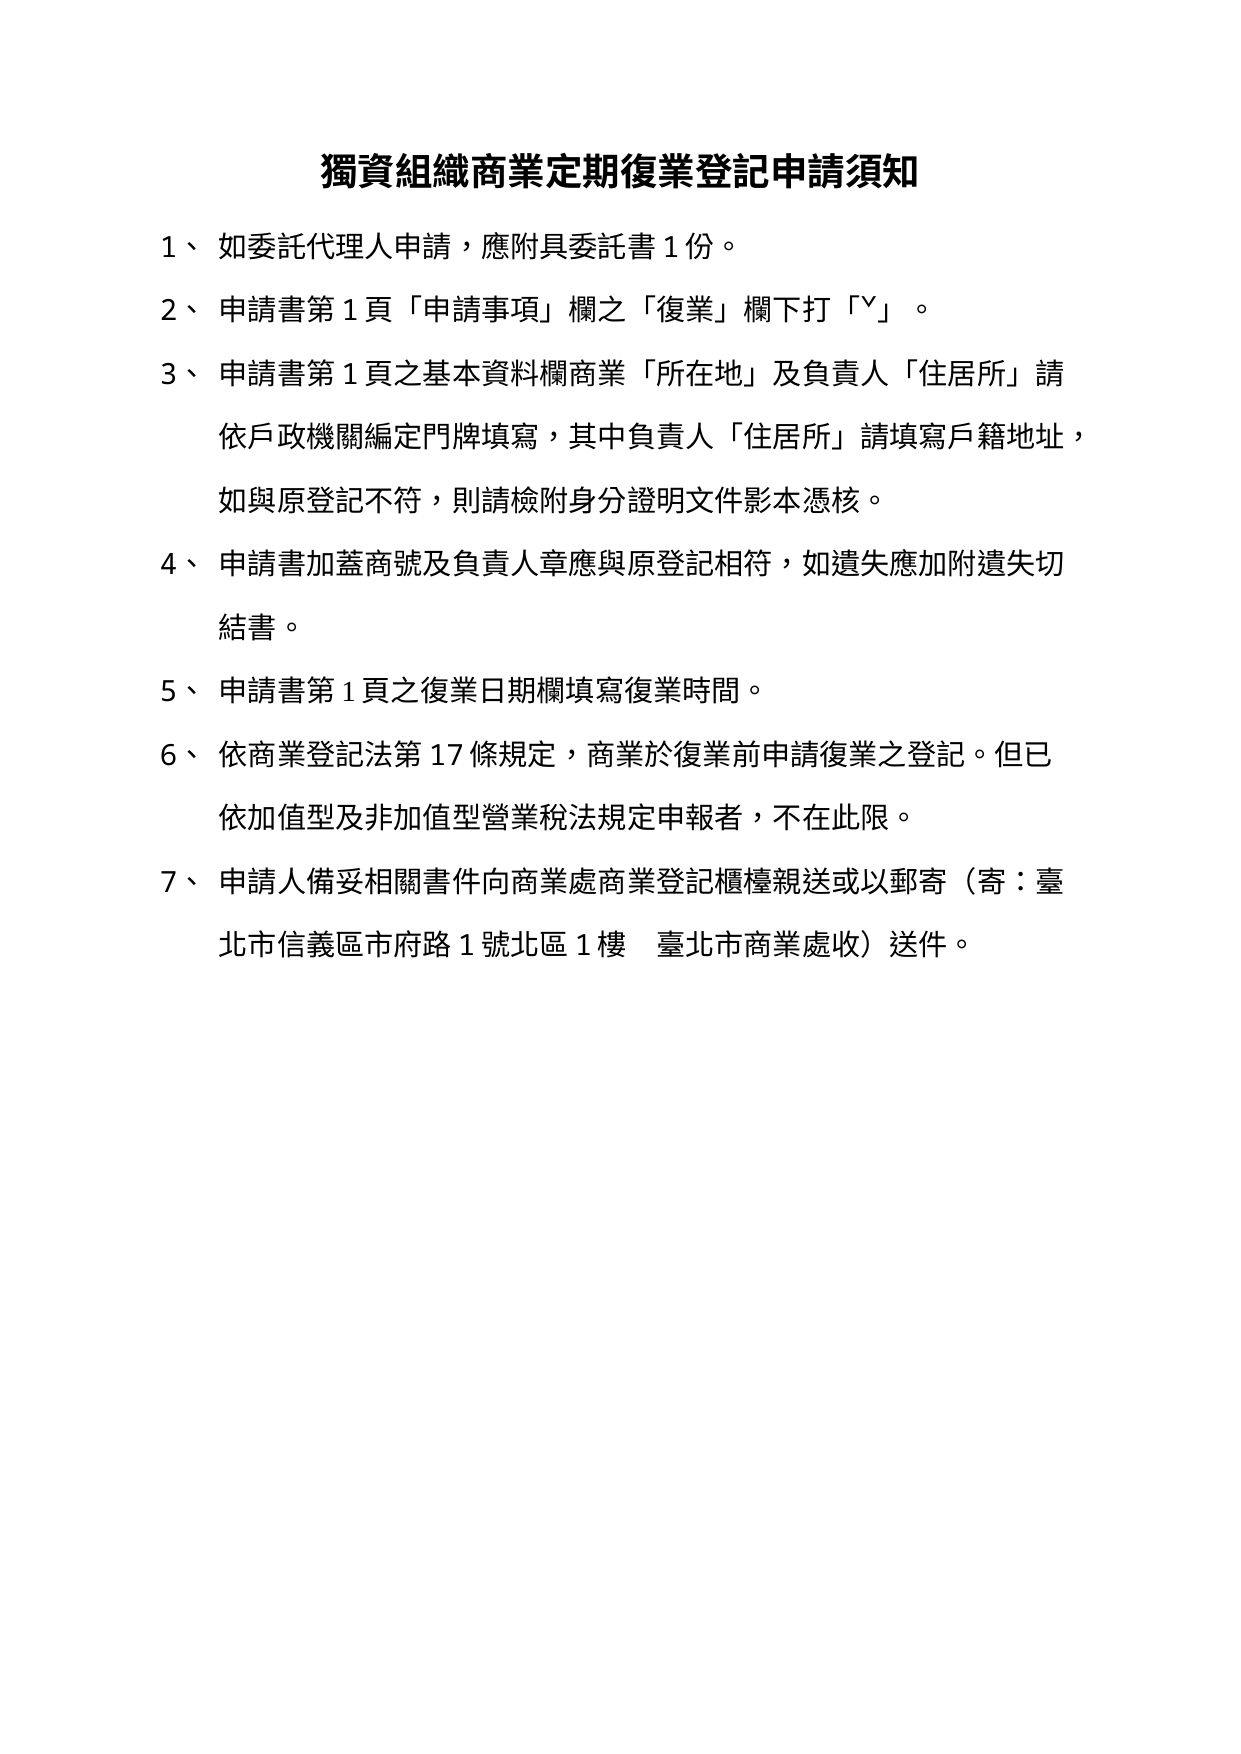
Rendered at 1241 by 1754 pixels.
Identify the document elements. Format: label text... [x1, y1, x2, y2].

list 申請書第1頁「申請事項」欄之「復業」欄下打「ˇ」。 [159, 287, 1081, 329]
list 如委託代理人申請，應附具委託書1份。 [159, 223, 1081, 266]
list 申請書第1頁之基本資料欄商業「所在地」及負責人「住居所」請依戶政機關編定門牌填寫，其中負責人「住居所」請填寫戶籍地址，如與原登記不符，則請檢附身分證明文件影本憑核。 [159, 350, 1081, 519]
list 申請書加蓋商號及負責人章應與原登記相符，如遺失應加附遺失切結書。 [159, 541, 1081, 646]
text 獨資組織商業定期復業登記申請須知 [159, 142, 1081, 196]
list 申請書第1頁之復業日期欄填寫復業時間。 [159, 668, 1081, 710]
list 依商業登記法第17條規定，商業於復業前申請復業之登記。但已依加值型及非加值型營業稅法規定申報者，不在此限。 [159, 731, 1081, 837]
list 申請人備妥相關書件向商業處商業登記櫃檯親送或以郵寄（寄：臺北市信義區市府路1號北區1樓 臺北市商業處收）送件。 [159, 858, 1081, 964]
